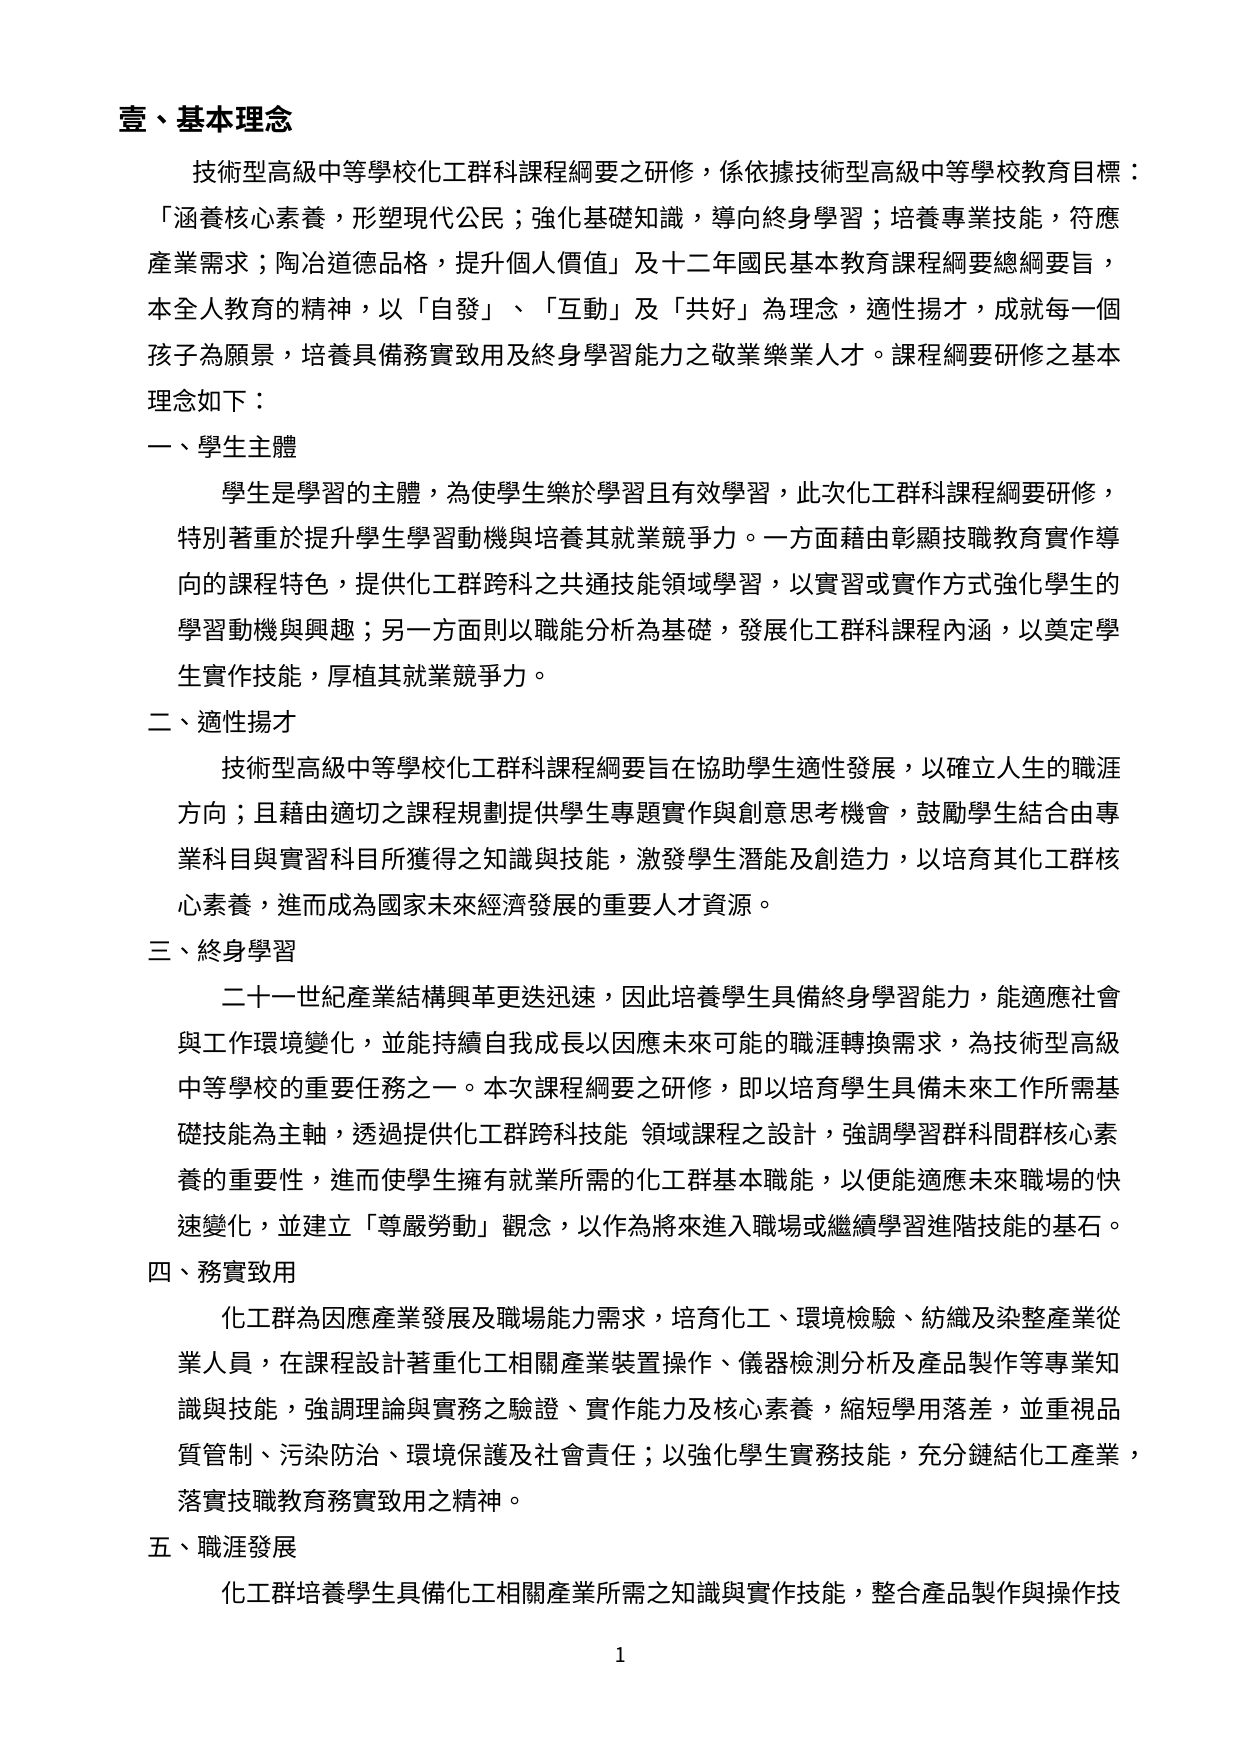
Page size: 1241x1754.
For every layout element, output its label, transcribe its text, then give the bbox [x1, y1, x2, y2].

text 技術型高級中等學校化工群科課程綱要之研修，係依據技術型高級中等學校教育目標：「涵養核心素養，形塑現代公民；強化基礎知識，導向終身學習；培養專業技能，符應產業需求；陶冶道德品格，提升個人價值」及十二年國民基本教育課程綱要總綱要旨，本全人教育的精神，以「自發」、「互動」及「共好」為理念，適性揚才，成就每一個孩子為願景，培養具備務實致用及終身學習能力之敬業樂業人才。課程綱要研修之基本理念如下： [148, 144, 1122, 419]
text 技術型高級中等學校化工群科課程綱要旨在協助學生適性發展，以確立人生的職涯方向；且藉由適切之課程規劃提供學生專題實作與創意思考機會，鼓勵學生結合由專業科目與實習科目所獲得之知識與技能，激發學生潛能及創造力，以培育其化工群核心素養，進而成為國家未來經濟發展的重要人才資源。 [177, 740, 1122, 924]
text 壹、基本理念 [118, 94, 1122, 139]
text 化工群為因應產業發展及職場能力需求，培育化工、環境檢驗、紡織及染整產業從業人員，在課程設計著重化工相關產業裝置操作、儀器檢測分析及產品製作等專業知識與技能，強調理論與實務之驗證、實作能力及核心素養，縮短學用落差，並重視品質管制、污染防治、環境保護及社會責任；以強化學生實務技能，充分鏈結化工產業，落實技職教育務實致用之精神。 [177, 1290, 1122, 1519]
text 二十一世紀產業結構興革更迭迅速，因此培養學生具備終身學習能力，能適應社會與工作環境變化，並能持續自我成長以因應未來可能的職涯轉換需求，為技術型高級中等學校的重要任務之一。本次課程綱要之研修，即以培育學生具備未來工作所需基礎技能為主軸，透過提供化工群跨科技能 領域課程之設計，強調學習群科間群核心素養的重要性，進而使學生擁有就業所需的化工群基本職能，以便能適應未來職場的快速變化，並建立「尊嚴勞動」觀念，以作為將來進入職場或繼續學習進階技能的基石。 [177, 969, 1122, 1244]
text 四、務實致用 [148, 1244, 1122, 1290]
text 一、學生主體 [148, 419, 1122, 465]
text 五、職涯發展 [148, 1519, 1122, 1565]
text 三、終身學習 [148, 924, 1122, 969]
text 學生是學習的主體，為使學生樂於學習且有效學習，此次化工群科課程綱要研修，特別著重於提升學生學習動機與培養其就業競爭力。一方面藉由彰顯技職教育實作導向的課程特色，提供化工群跨科之共通技能領域學習，以實習或實作方式強化學生的學習動機與興趣；另一方面則以職能分析為基礎，發展化工群科課程內涵，以奠定學生實作技能，厚植其就業競爭力。 [177, 465, 1122, 694]
text 化工群培養學生具備化工相關產業所需之知識與實作技能，整合產品製作與操作技術，強化規劃與創新能力並融入產業發展與環境保護，務求課程發展與產業技術接軌。使學生職涯發展能順利將學校所學知能應用於化工、環境檢驗、紡織及染整等職場，並能配合產業發展繼續進修深造。 [177, 1565, 1122, 1611]
text 二、適性揚才 [148, 694, 1122, 740]
